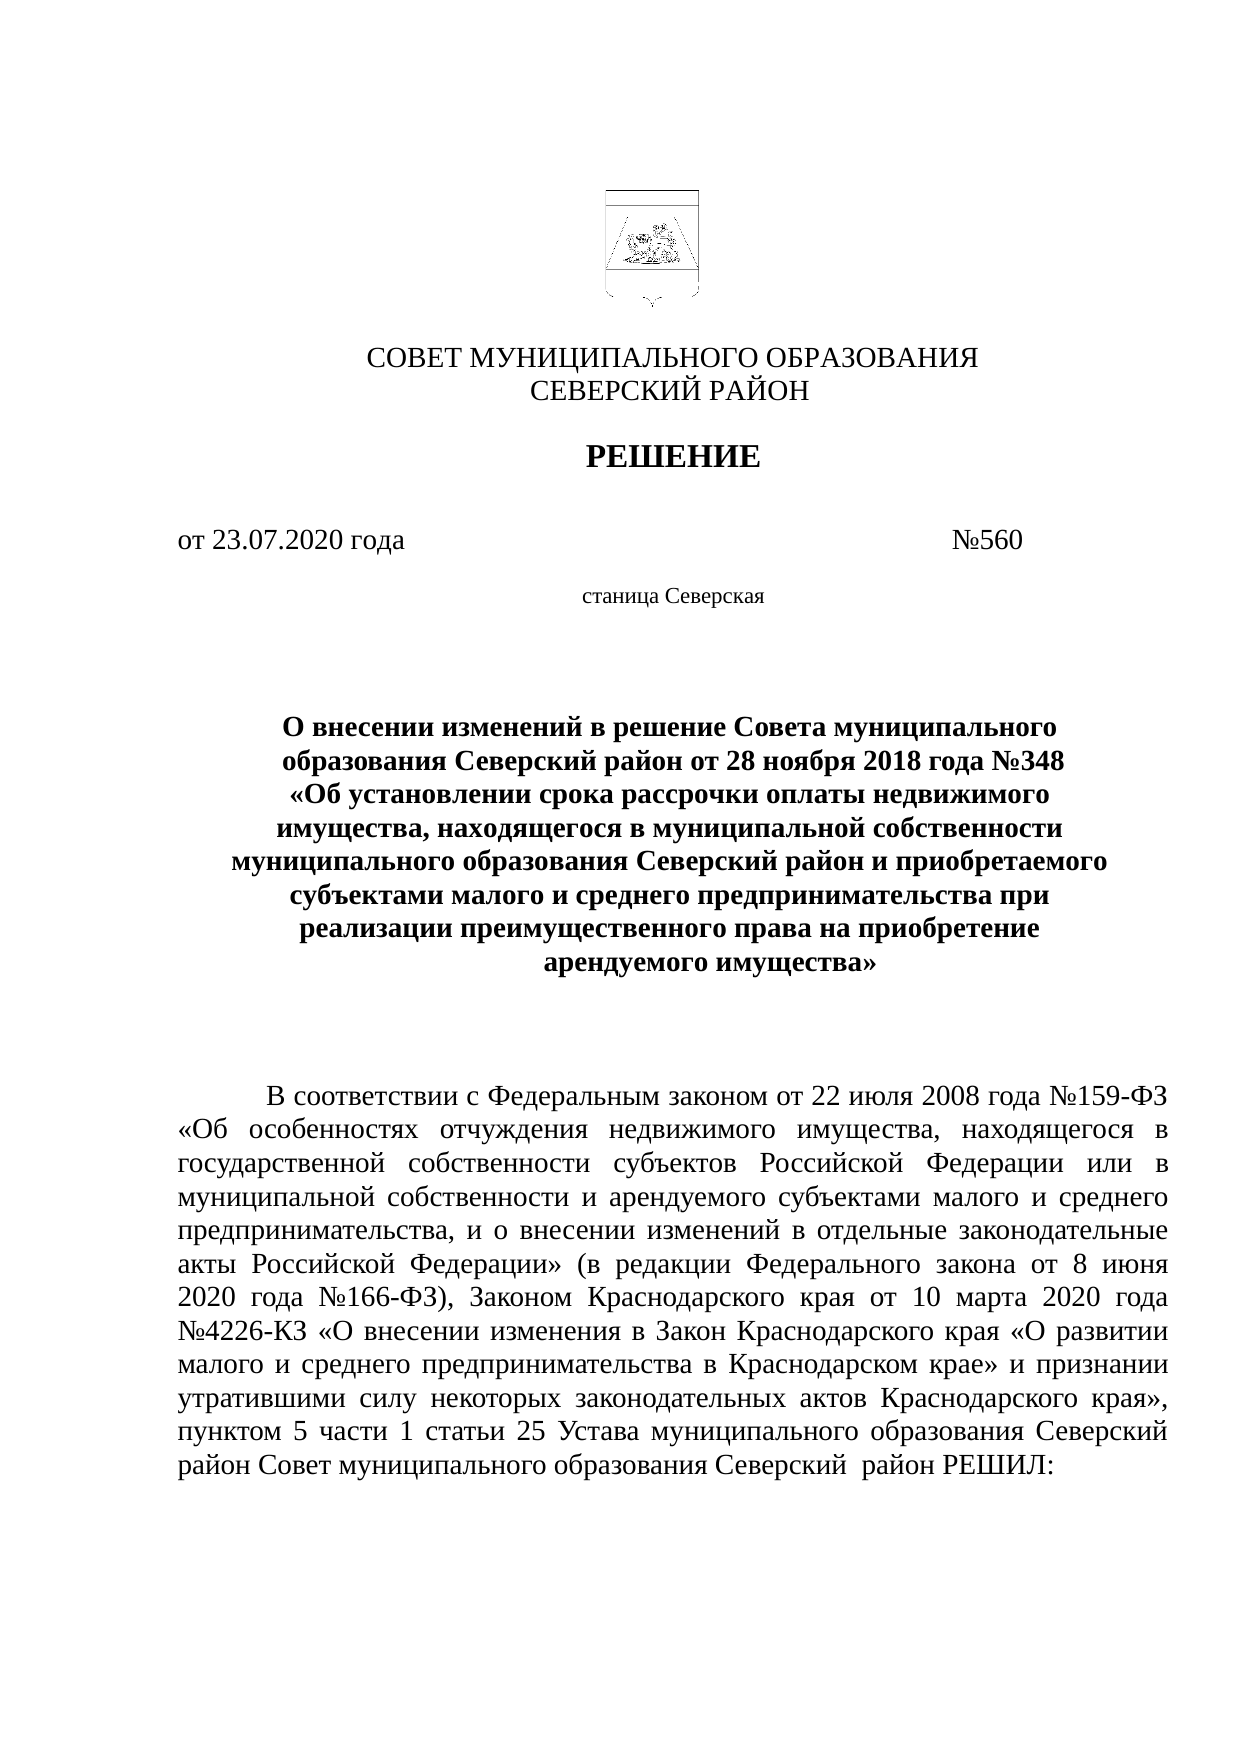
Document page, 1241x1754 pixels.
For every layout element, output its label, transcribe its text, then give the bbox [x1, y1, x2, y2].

text муниципального образования Северский район и приобретаемого [177, 843, 1169, 877]
text В соответствии с Федеральным законом от 22 июля 2008 года №159-ФЗ «Об особенностях отчуждения недвижимого имущества, находящегося в государственной собственности субъектов Российской Федерации или в муниципальной собственности и арендуемого субъектами малого и среднего предпринимательства, и о внесении изменений в отдельные законодательные акты Российской Федерации» (в редакции Федерального закона от 8 июня 2020 года №166-ФЗ), Законом Краснодарского края от 10 марта 2020 года №4226-КЗ «О внесении изменения в Закон Краснодарского края «О развитии малого и среднего предпринимательства в Краснодарском крае» и признании утратившими силу некоторых законодательных актов Краснодарского края», пунктом 5 части 1 статьи 25 Устава муниципального образования Северский район Совет муниципального образования Северский район РЕШИЛ: [177, 1078, 1169, 1481]
text субъектами малого и среднего предпринимательства при [177, 877, 1169, 910]
text СЕВЕРСКИЙ РАЙОН [177, 373, 1169, 407]
subtitle О внесении изменений в решение Совета муниципального [177, 709, 1169, 743]
text арендуемого имущества» [177, 944, 1169, 977]
text РЕШЕНИЕ [177, 436, 1169, 474]
text станица Северская [177, 582, 1169, 608]
text имущества, находящегося в муниципальной собственности [177, 810, 1169, 843]
subtitle образования Северский район от 28 ноября 2018 года №348 «Об установлении срока рассрочки оплаты недвижимого [177, 743, 1169, 810]
text СОВЕТ МУНИЦИПАЛЬНОГО ОБРАЗОВАНИЯ [177, 340, 1169, 373]
text реализации преимущественного права на приобретение [177, 910, 1169, 944]
text от 23.07.2020 года №560 [177, 522, 1169, 556]
